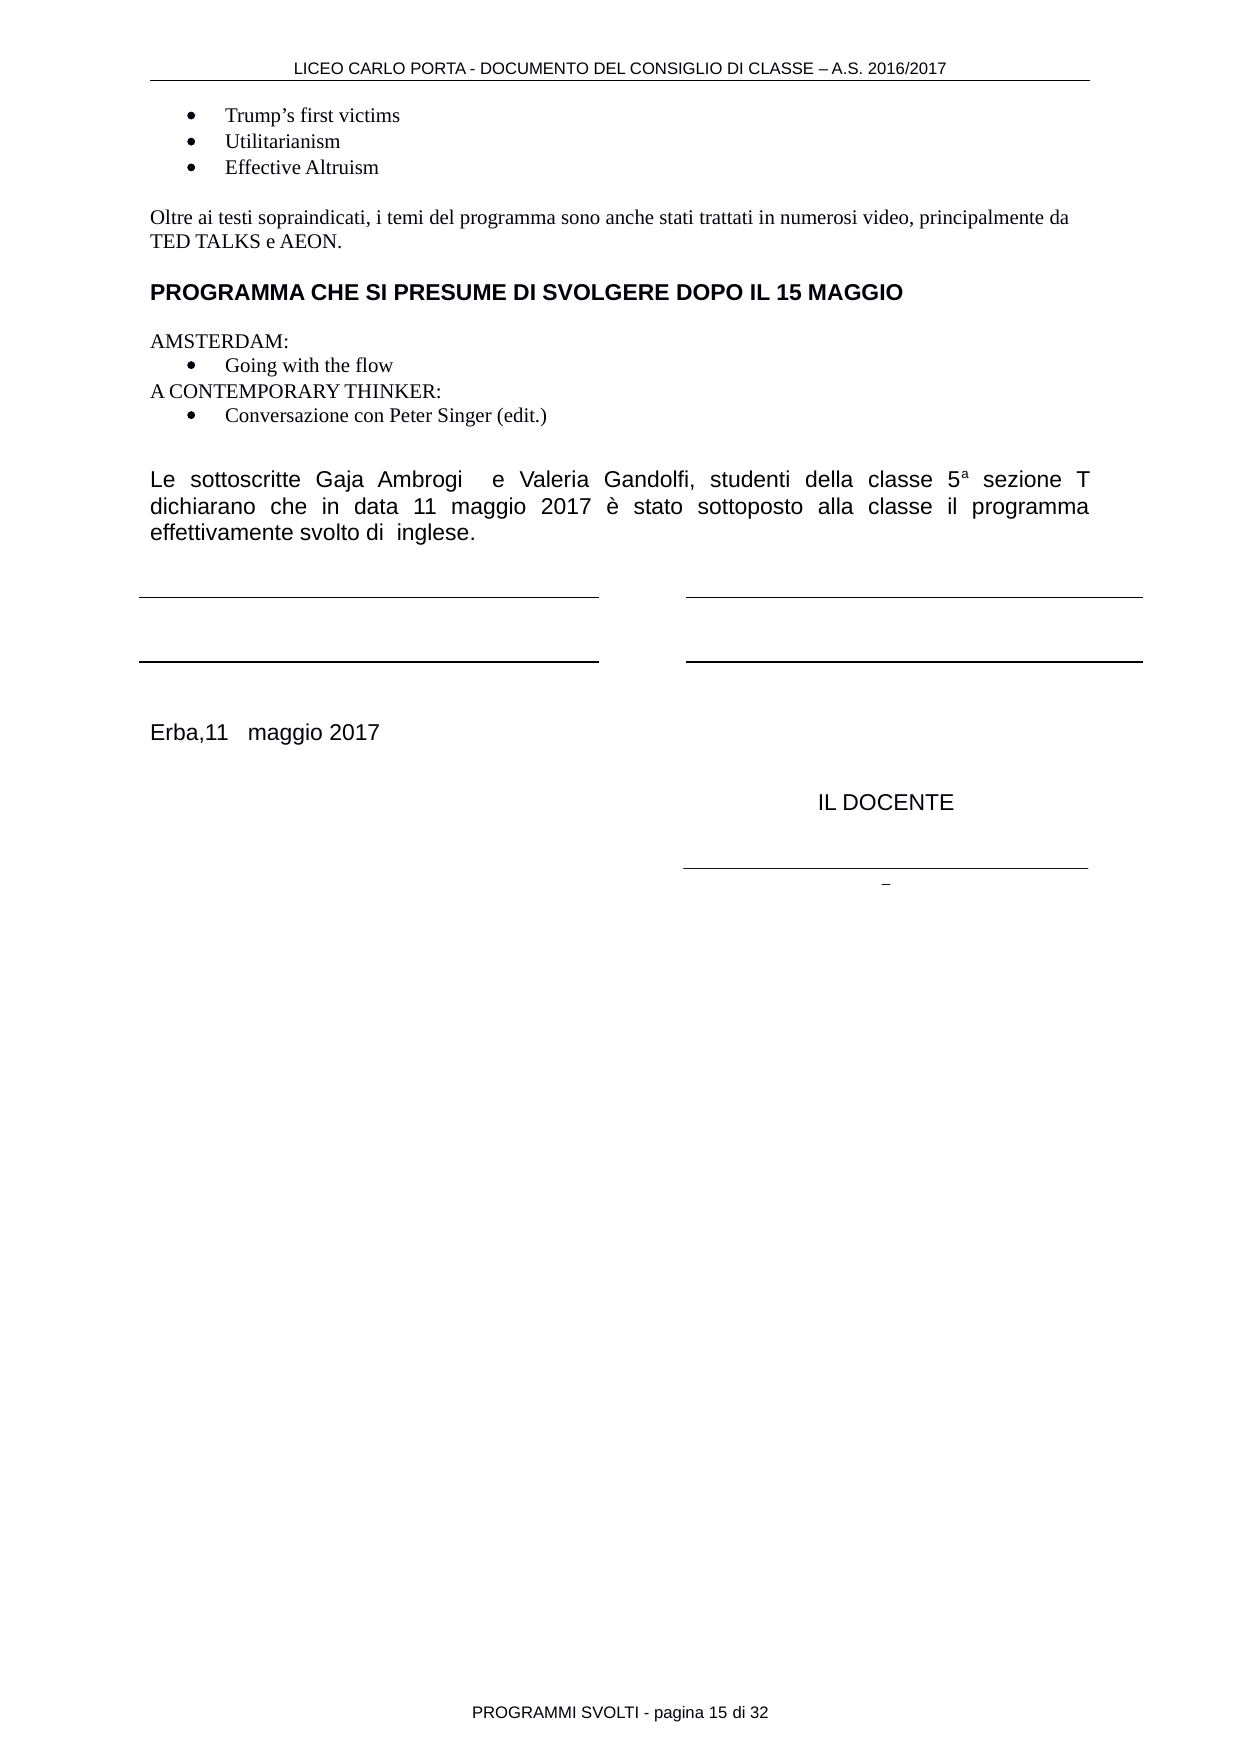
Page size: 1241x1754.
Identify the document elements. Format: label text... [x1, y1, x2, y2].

text Oltre ai testi sopraindicati, i temi del programma sono anche stati trattati in numerosi video, principalmente da TED TALKS e AEON. [150, 205, 1090, 253]
text Le sottoscritte Gaja Ambrogi e Valeria Gandolfi, studenti della classe 5a sezione T dichiarano che in data 11 maggio 2017 è stato sottoposto alla classe il programma effettivamente svolto di inglese. [150, 466, 1090, 545]
table_cell [599, 597, 686, 661]
text IL DOCENTE [682, 788, 1090, 815]
table_header [139, 558, 641, 597]
text AMSTERDAM: [150, 329, 1090, 353]
table_cell [139, 598, 599, 661]
text A CONTEMPORARY THINKER: [150, 379, 1090, 403]
list Utilitarianism [187, 129, 1090, 153]
text ___________________________________________________ [682, 852, 1090, 886]
table_cell [686, 598, 1143, 661]
list Effective Altruism [187, 155, 1090, 179]
table_header [641, 558, 1143, 597]
text Erba,11 maggio 2017 [150, 719, 1090, 746]
list Conversazione con Peter Singer (edit.) [187, 403, 1090, 427]
subtitle PROGRAMMA CHE SI PRESUME DI SVOLGERE DOPO IL 15 MAGGIO [150, 278, 1090, 305]
list Going with the flow [187, 353, 1090, 377]
list Trump’s first victims [187, 103, 1090, 127]
